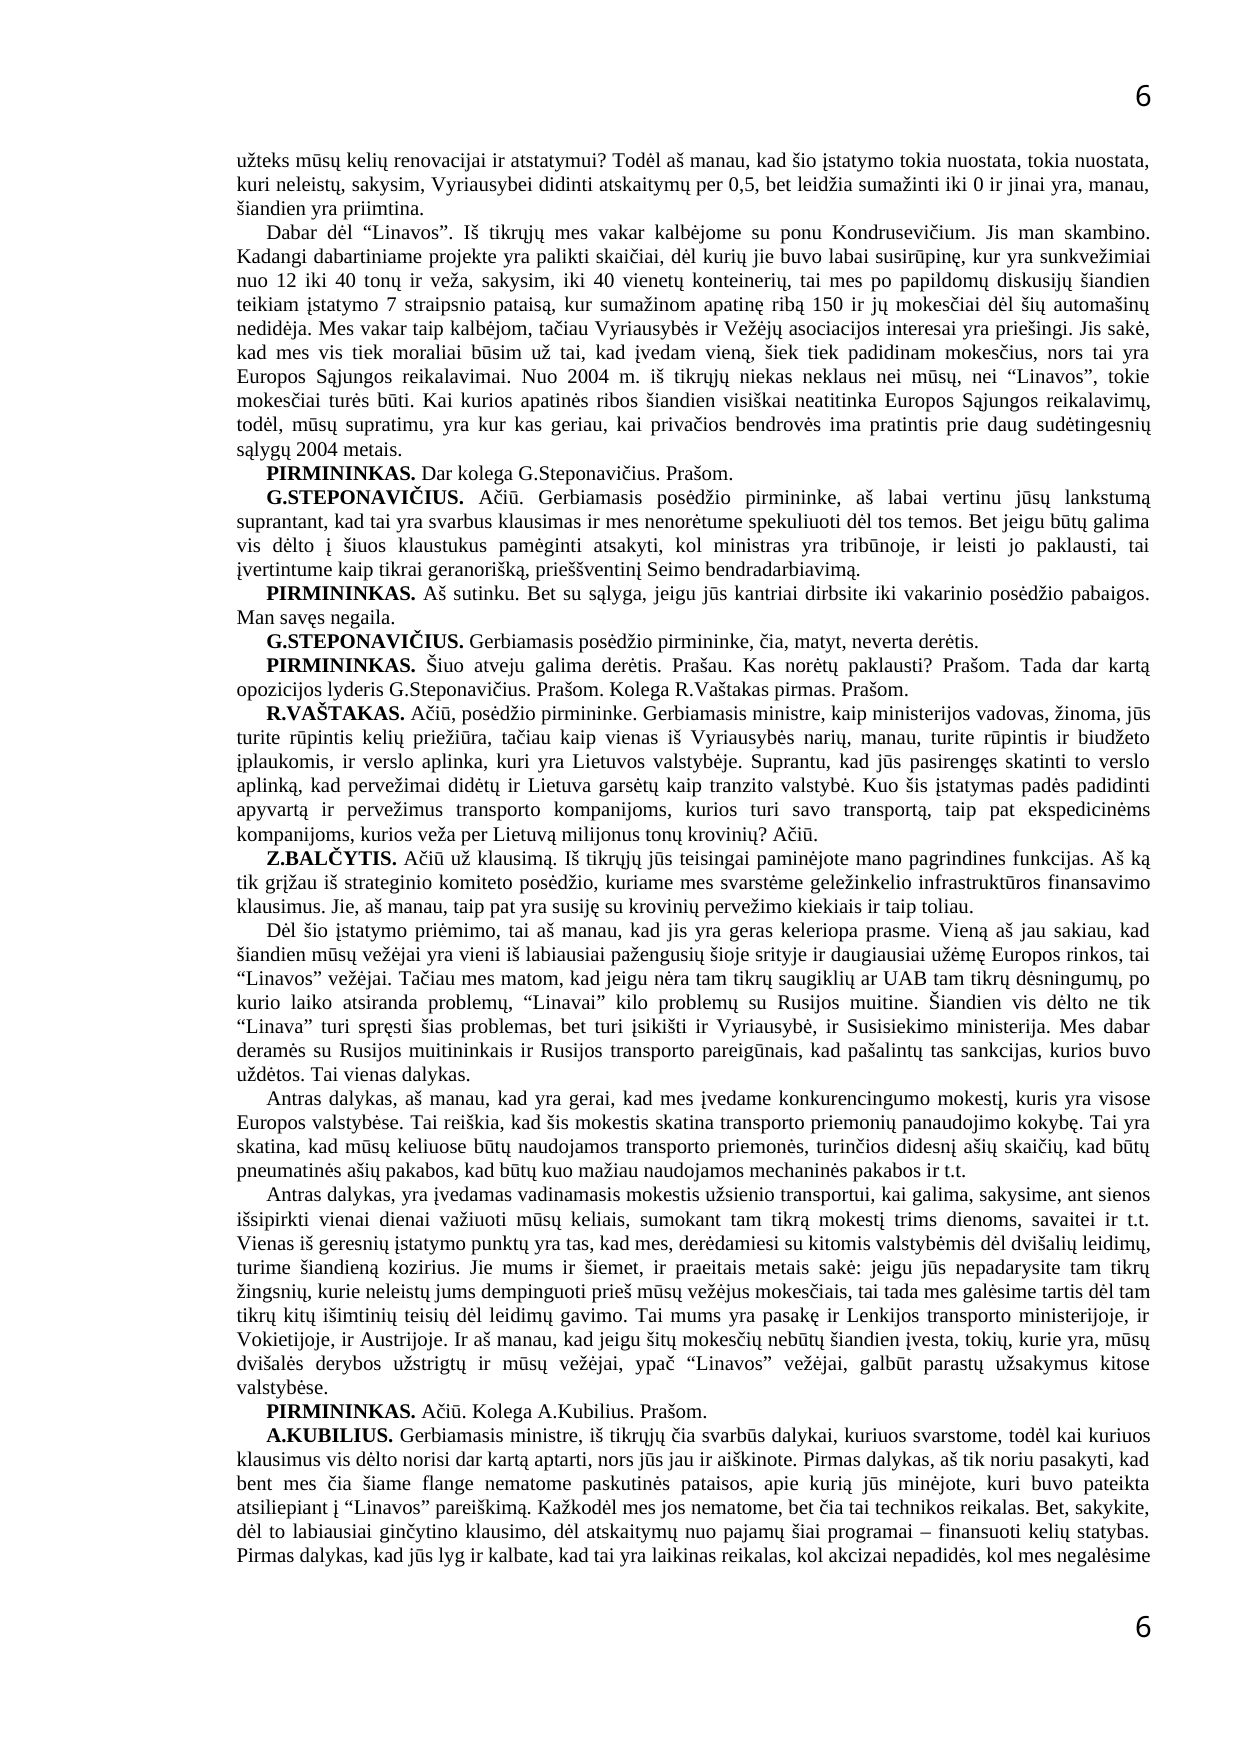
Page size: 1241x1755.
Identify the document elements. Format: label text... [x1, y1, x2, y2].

text A.KUBILIUS. Gerbiamasis ministre, iš tikrųjų čia svarbūs dalykai, kuriuos svarstome, todėl kai kuriuos klausimus vis dėlto norisi dar kartą aptarti, nors jūs jau ir aiškinote. Pirmas dalykas, aš tik noriu pasakyti, kad bent mes čia šiame flange nematome paskutinės pataisos, apie kurią jūs minėjote, kuri buvo pateikta atsiliepiant į “Linavos” pareiškimą. Kažkodėl mes jos nematome, bet čia tai technikos reikalas. Bet, sakykite, dėl to labiausiai ginčytino klausimo, dėl atskaitymų nuo pajamų šiai programai – finansuoti kelių statybas. Pirmas dalykas, kad jūs lyg ir kalbate, kad tai yra laikinas reikalas, kol akcizai nepadidės, kol mes negalėsime [236, 1423, 1152, 1567]
text Z.BALČYTIS. Ačiū už klausimą. Iš tikrųjų jūs teisingai paminėjote mano pagrindines funkcijas. Aš ką tik grįžau iš strateginio komiteto posėdžio, kuriame mes svarstėme geležinkelio infrastruktūros finansavimo klausimus. Jie, aš manau, taip pat yra susiję su krovinių pervežimo kiekiais ir taip toliau. [236, 846, 1152, 918]
text Dabar dėl “Linavos”. Iš tikrųjų mes vakar kalbėjome su ponu Kondrusevičium. Jis man skambino. Kadangi dabartiniame projekte yra palikti skaičiai, dėl kurių jie buvo labai susirūpinę, kur yra sunkvežimiai nuo 12 iki 40 tonų ir veža, sakysim, iki 40 vienetų konteinerių, tai mes po papildomų diskusijų šiandien teikiam įstatymo 7 straipsnio pataisą, kur sumažinom apatinę ribą 150 ir jų mokesčiai dėl šių automašinų nedidėja. Mes vakar taip kalbėjom, tačiau Vyriausybės ir Vežėjų asociacijos interesai yra priešingi. Jis sakė, kad mes vis tiek moraliai būsim už tai, kad įvedam vieną, šiek tiek padidinam mokesčius, nors tai yra Europos Sąjungos reikalavimai. Nuo 2004 m. iš tikrųjų niekas neklaus nei mūsų, nei “Linavos”, tokie mokesčiai turės būti. Kai kurios apatinės ribos šiandien visiškai neatitinka Europos Sąjungos reikalavimų, todėl, mūsų supratimu, yra kur kas geriau, kai privačios bendrovės ima pratintis prie daug sudėtingesnių sąlygų 2004 metais. [236, 220, 1152, 461]
text PIRMININKAS. Ačiū. Kolega A.Kubilius. Prašom. [236, 1399, 1152, 1423]
text G.STEPONAVIČIUS. Gerbiamasis posėdžio pirmininke, čia, matyt, neverta derėtis. [236, 629, 1152, 653]
text R.VAŠTAKAS. Ačiū, posėdžio pirmininke. Gerbiamasis ministre, kaip ministerijos vadovas, žinoma, jūs turite rūpintis kelių priežiūra, tačiau kaip vienas iš Vyriausybės narių, manau, turite rūpintis ir biudžeto įplaukomis, ir verslo aplinka, kuri yra Lietuvos valstybėje. Suprantu, kad jūs pasirengęs skatinti to verslo aplinką, kad pervežimai didėtų ir Lietuva garsėtų kaip tranzito valstybė. Kuo šis įstatymas padės padidinti apyvartą ir pervežimus transporto kompanijoms, kurios turi savo transportą, taip pat ekspedicinėms kompanijoms, kurios veža per Lietuvą milijonus tonų krovinių? Ačiū. [236, 701, 1152, 846]
text Antras dalykas, yra įvedamas vadinamasis mokestis užsienio transportui, kai galima, sakysime, ant sienos išsipirkti vienai dienai važiuoti mūsų keliais, sumokant tam tikrą mokestį trims dienoms, savaitei ir t.t. Vienas iš geresnių įstatymo punktų yra tas, kad mes, derėdamiesi su kitomis valstybėmis dėl dvišalių leidimų, turime šiandieną kozirius. Jie mums ir šiemet, ir praeitais metais sakė: jeigu jūs nepadarysite tam tikrų žingsnių, kurie neleistų jums dempinguoti prieš mūsų vežėjus mokesčiais, tai tada mes galėsime tartis dėl tam tikrų kitų išimtinių teisių dėl leidimų gavimo. Tai mums yra pasakę ir Lenkijos transporto ministerijoje, ir Vokietijoje, ir Austrijoje. Ir aš manau, kad jeigu šitų mokesčių nebūtų šiandien įvesta, tokių, kurie yra, mūsų dvišalės derybos užstrigtų ir mūsų vežėjai, ypač “Linavos” vežėjai, galbūt parastų užsakymus kitose valstybėse. [236, 1182, 1152, 1399]
text Dėl šio įstatymo priėmimo, tai aš manau, kad jis yra geras keleriopa prasme. Vieną aš jau sakiau, kad šiandien mūsų vežėjai yra vieni iš labiausiai pažengusių šioje srityje ir daugiausiai užėmę Europos rinkos, tai “Linavos” vežėjai. Tačiau mes matom, kad jeigu nėra tam tikrų saugiklių ar UAB tam tikrų dėsningumų, po kurio laiko atsiranda problemų, “Linavai” kilo problemų su Rusijos muitine. Šiandien vis dėlto ne tik “Linava” turi spręsti šias problemas, bet turi įsikišti ir Vyriausybė, ir Susisiekimo ministerija. Mes dabar deramės su Rusijos muitininkais ir Rusijos transporto pareigūnais, kad pašalintų tas sankcijas, kurios buvo uždėtos. Tai vienas dalykas. [236, 918, 1152, 1086]
text PIRMININKAS. Šiuo atveju galima derėtis. Prašau. Kas norėtų paklausti? Prašom. Tada dar kartą opozicijos lyderis G.Steponavičius. Prašom. Kolega R.Vaštakas pirmas. Prašom. [236, 653, 1152, 701]
text PIRMININKAS. Dar kolega G.Steponavičius. Prašom. [236, 461, 1152, 484]
text PIRMININKAS. Aš sutinku. Bet su sąlyga, jeigu jūs kantriai dirbsite iki vakarinio posėdžio pabaigos. Man savęs negaila. [236, 581, 1152, 629]
text užteks mūsų kelių renovacijai ir atstatymui? Todėl aš manau, kad šio įstatymo tokia nuostata, tokia nuostata, kuri neleistų, sakysim, Vyriausybei didinti atskaitymų per 0,5, bet leidžia sumažinti iki 0 ir jinai yra, manau, šiandien yra priimtina. [236, 148, 1152, 220]
text Antras dalykas, aš manau, kad yra gerai, kad mes įvedame konkurencingumo mokestį, kuris yra visose Europos valstybėse. Tai reiškia, kad šis mokestis skatina transporto priemonių panaudojimo kokybę. Tai yra skatina, kad mūsų keliuose būtų naudojamos transporto priemonės, turinčios didesnį ašių skaičių, kad būtų pneumatinės ašių pakabos, kad būtų kuo mažiau naudojamos mechaninės pakabos ir t.t. [236, 1086, 1152, 1182]
text G.STEPONAVIČIUS. Ačiū. Gerbiamasis posėdžio pirmininke, aš labai vertinu jūsų lankstumą suprantant, kad tai yra svarbus klausimas ir mes nenorėtume spekuliuoti dėl tos temos. Bet jeigu būtų galima vis dėlto į šiuos klaustukus pamėginti atsakyti, kol ministras yra tribūnoje, ir leisti jo paklausti, tai įvertintume kaip tikrai geranorišką, prieššventinį Seimo bendradarbiavimą. [236, 484, 1152, 581]
